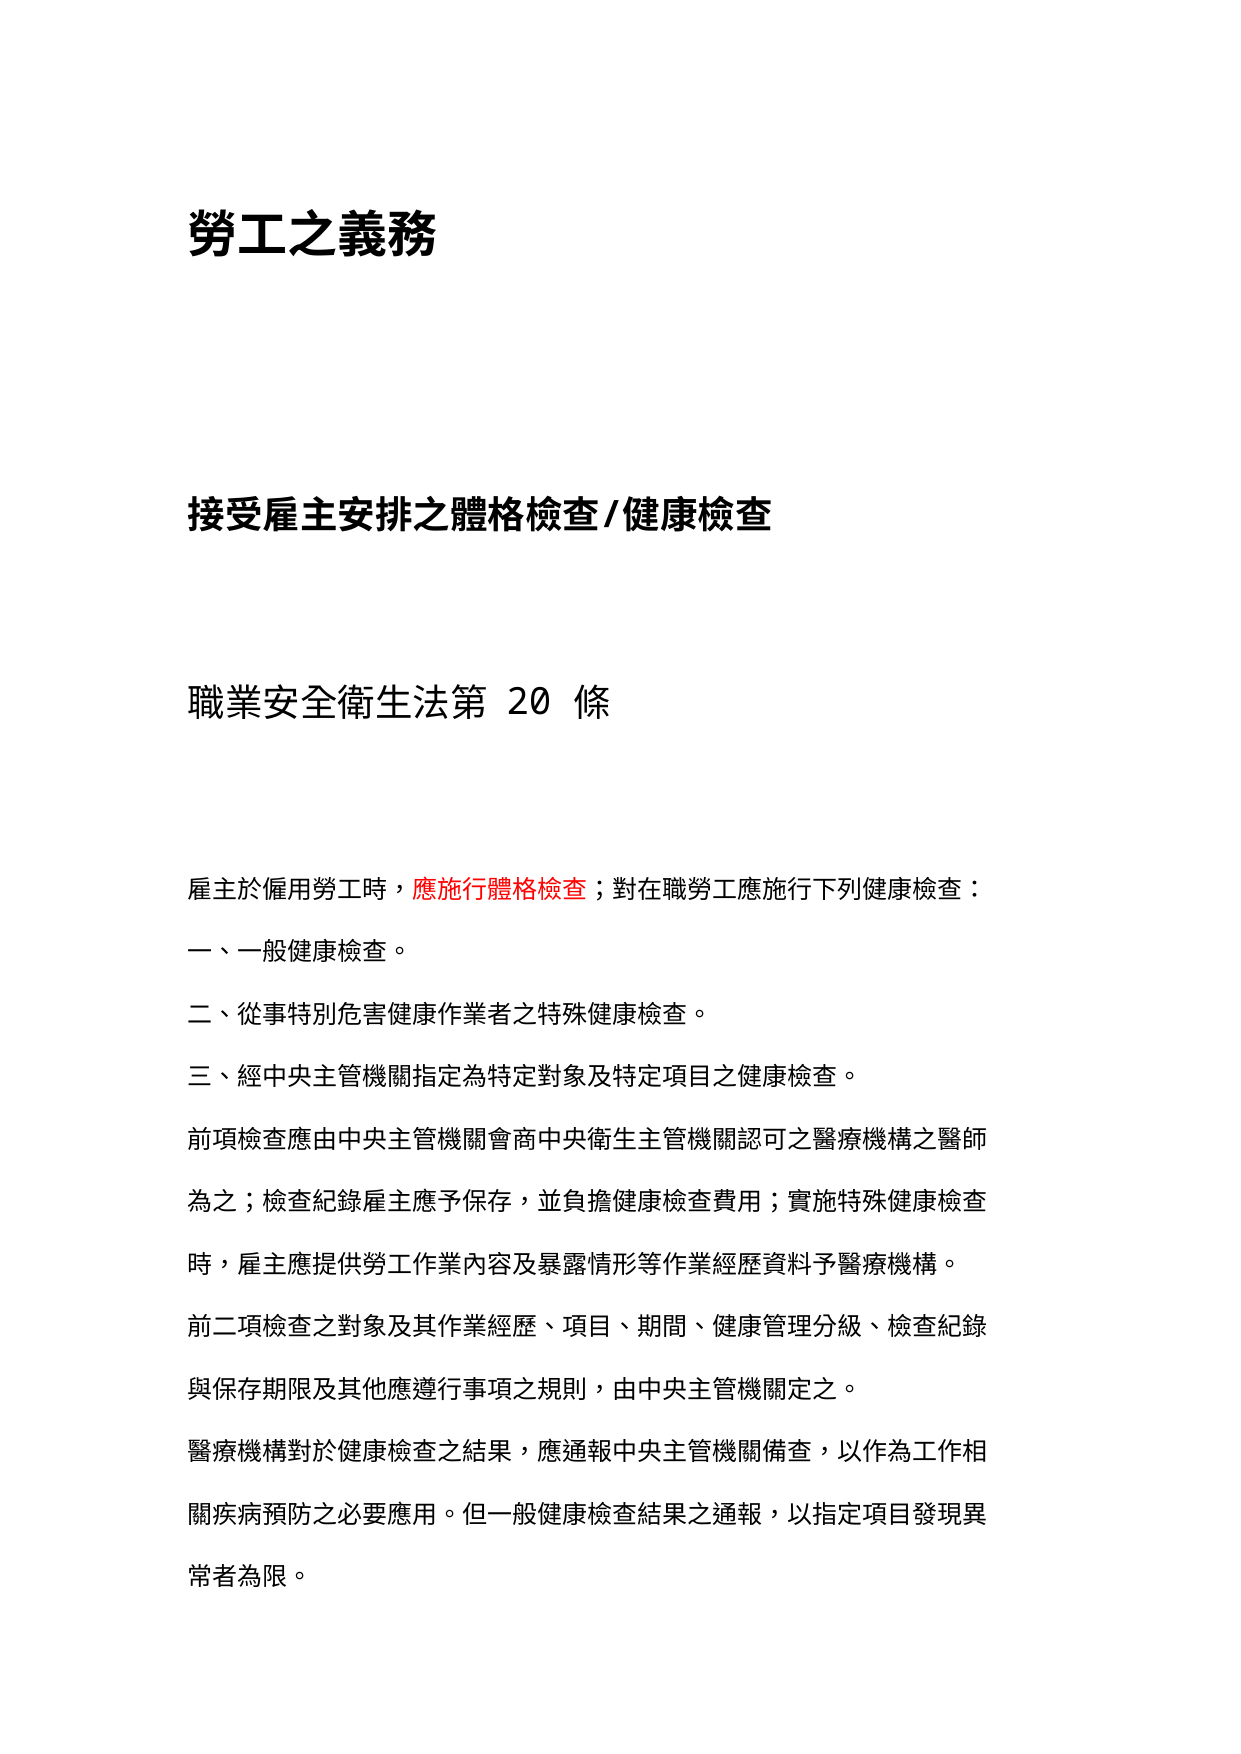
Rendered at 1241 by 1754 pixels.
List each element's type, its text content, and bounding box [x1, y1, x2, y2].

subtitle 接受雇主安排之體格檢查/健康檢查 [187, 471, 1053, 533]
text 時，雇主應提供勞工作業內容及暴露情形等作業經歷資料予醫療機構。 [187, 1221, 1053, 1283]
subtitle 職業安全衛生法第 20 條 [187, 658, 1053, 721]
text 前項檢查應由中央主管機關會商中央衛生主管機關認可之醫療機構之醫師 [187, 1096, 1053, 1158]
text 常者為限。 [187, 1533, 1053, 1596]
text 三、經中央主管機關指定為特定對象及特定項目之健康檢查。 [187, 1033, 1053, 1096]
text 與保存期限及其他應遵行事項之規則，由中央主管機關定之。 [187, 1346, 1053, 1408]
text 為之；檢查紀錄雇主應予保存，並負擔健康檢查費用；實施特殊健康檢查 [187, 1158, 1053, 1221]
text 一、一般健康檢查。 [187, 908, 1053, 971]
text 雇主於僱用勞工時，應施行體格檢查；對在職勞工應施行下列健康檢查： [187, 846, 1053, 908]
text 醫療機構對於健康檢查之結果，應通報中央主管機關備查，以作為工作相 [187, 1408, 1053, 1471]
text 關疾病預防之必要應用。但一般健康檢查結果之通報，以指定項目發現異 [187, 1471, 1053, 1533]
text 二、從事特別危害健康作業者之特殊健康檢查。 [187, 971, 1053, 1033]
text 前二項檢查之對象及其作業經歷、項目、期間、健康管理分級、檢查紀錄 [187, 1283, 1053, 1346]
subtitle 勞工之義務 [187, 158, 1053, 283]
